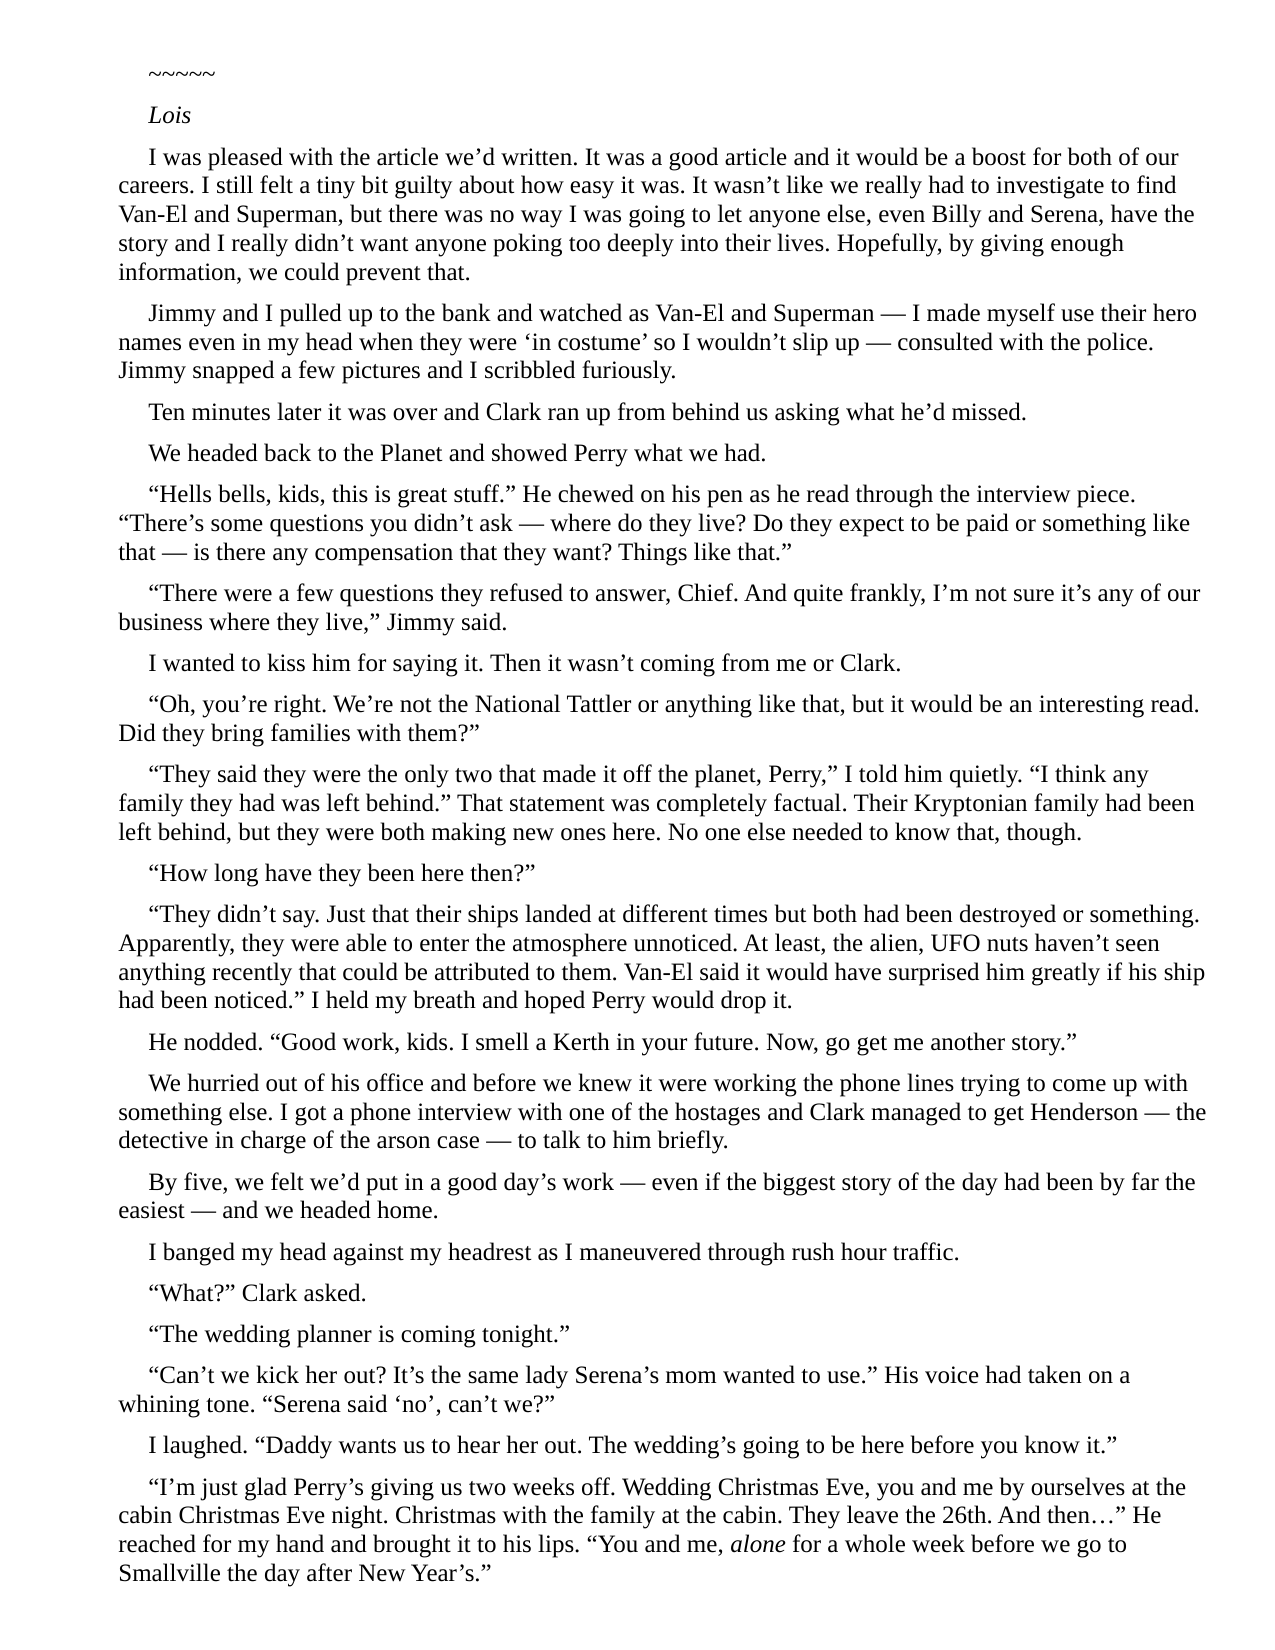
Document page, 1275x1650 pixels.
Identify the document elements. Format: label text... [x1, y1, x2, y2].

text “Can’t we kick her out? It’s the same lady Serena’s mom wanted to use.” His voice had taken on a whining tone. “Serena said ‘no’, can’t we?” [118, 1360, 1216, 1418]
text We hurried out of his office and before we knew it were working the phone lines trying to come up with something else. I got a phone interview with one of the hostages and Clark managed to get Henderson — the detective in charge of the arson case — to talk to him briefly. [118, 1068, 1216, 1154]
text “The wedding planner is coming tonight.” [118, 1319, 1216, 1348]
text I wanted to kiss him for saying it. Then it wasn’t coming from me or Clark. [118, 648, 1216, 677]
text We headed back to the Planet and showed Perry what we had. [118, 438, 1216, 467]
text “How long have they been here then?” [118, 858, 1216, 887]
text “They said they were the only two that made it off the planet, Perry,” I told him quietly. “I think any family they had was left behind.” That statement was completely factual. Their Kryptonian family had been left behind, but they were both making new ones here. No one else needed to know that, though. [118, 759, 1216, 845]
text I laughed. “Daddy wants us to hear her out. The wedding’s going to be here before you know it.” [118, 1430, 1216, 1459]
text Lois [118, 100, 1216, 129]
text Jimmy and I pulled up to the bank and watched as Van-El and Superman — I made myself use their hero names even in my head when they were ‘in costume’ so I wouldn’t slip up — consulted with the police. Jimmy snapped a few pictures and I scribbled furiously. [118, 298, 1216, 384]
text “There were a few questions they refused to answer, Chief. And quite frankly, I’m not sure it’s any of our business where they live,” Jimmy said. [118, 578, 1216, 635]
text By five, we felt we’d put in a good day’s work — even if the biggest story of the day had been by far the easiest — and we headed home. [118, 1167, 1216, 1224]
text He nodded. “Good work, kids. I smell a Kerth in your future. Now, go get me another story.” [118, 1027, 1216, 1055]
text “What?” Clark asked. [118, 1278, 1216, 1307]
text “Oh, you’re right. We’re not the National Tattler or anything like that, but it would be an interesting read. Did they bring families with them?” [118, 689, 1216, 747]
text I was pleased with the article we’d written. It was a good article and it would be a boost for both of our careers. I still felt a tiny bit guilty about how easy it was. It wasn’t like we really had to investigate to find Van-El and Superman, but there was no way I was going to let anyone else, even Billy and Serena, have the story and I really didn’t want anyone poking too deeply into their lives. Hopefully, by giving enough information, we could prevent that. [118, 142, 1216, 285]
text “They didn’t say. Just that their ships landed at different times but both had been destroyed or something. Apparently, they were able to enter the atmosphere unnoticed. At least, the alien, UFO nuts haven’t seen anything recently that could be attributed to them. Van-El said it would have surprised him greatly if his ship had been noticed.” I held my breath and hoped Perry would drop it. [118, 899, 1216, 1014]
text Ten minutes later it was over and Clark ran up from behind us asking what he’d missed. [118, 397, 1216, 425]
text “I’m just glad Perry’s giving us two weeks off. Wedding Christmas Eve, you and me by ourselves at the cabin Christmas Eve night. Christmas with the family at the cabin. They leave the 26th. And then…” He reached for my hand and brought it to his lips. “You and me, alone for a whole week before we go to Smallville the day after New Year’s.” [118, 1472, 1216, 1587]
text ~~~~~ [118, 59, 1216, 88]
text “Hells bells, kids, this is great stuff.” He chewed on his pen as he read through the interview piece. “There’s some questions you didn’t ask — where do they live? Do they expect to be paid or something like that — is there any compensation that they want? Things like that.” [118, 479, 1216, 565]
text I banged my head against my headrest as I maneuvered through rush hour traffic. [118, 1237, 1216, 1265]
